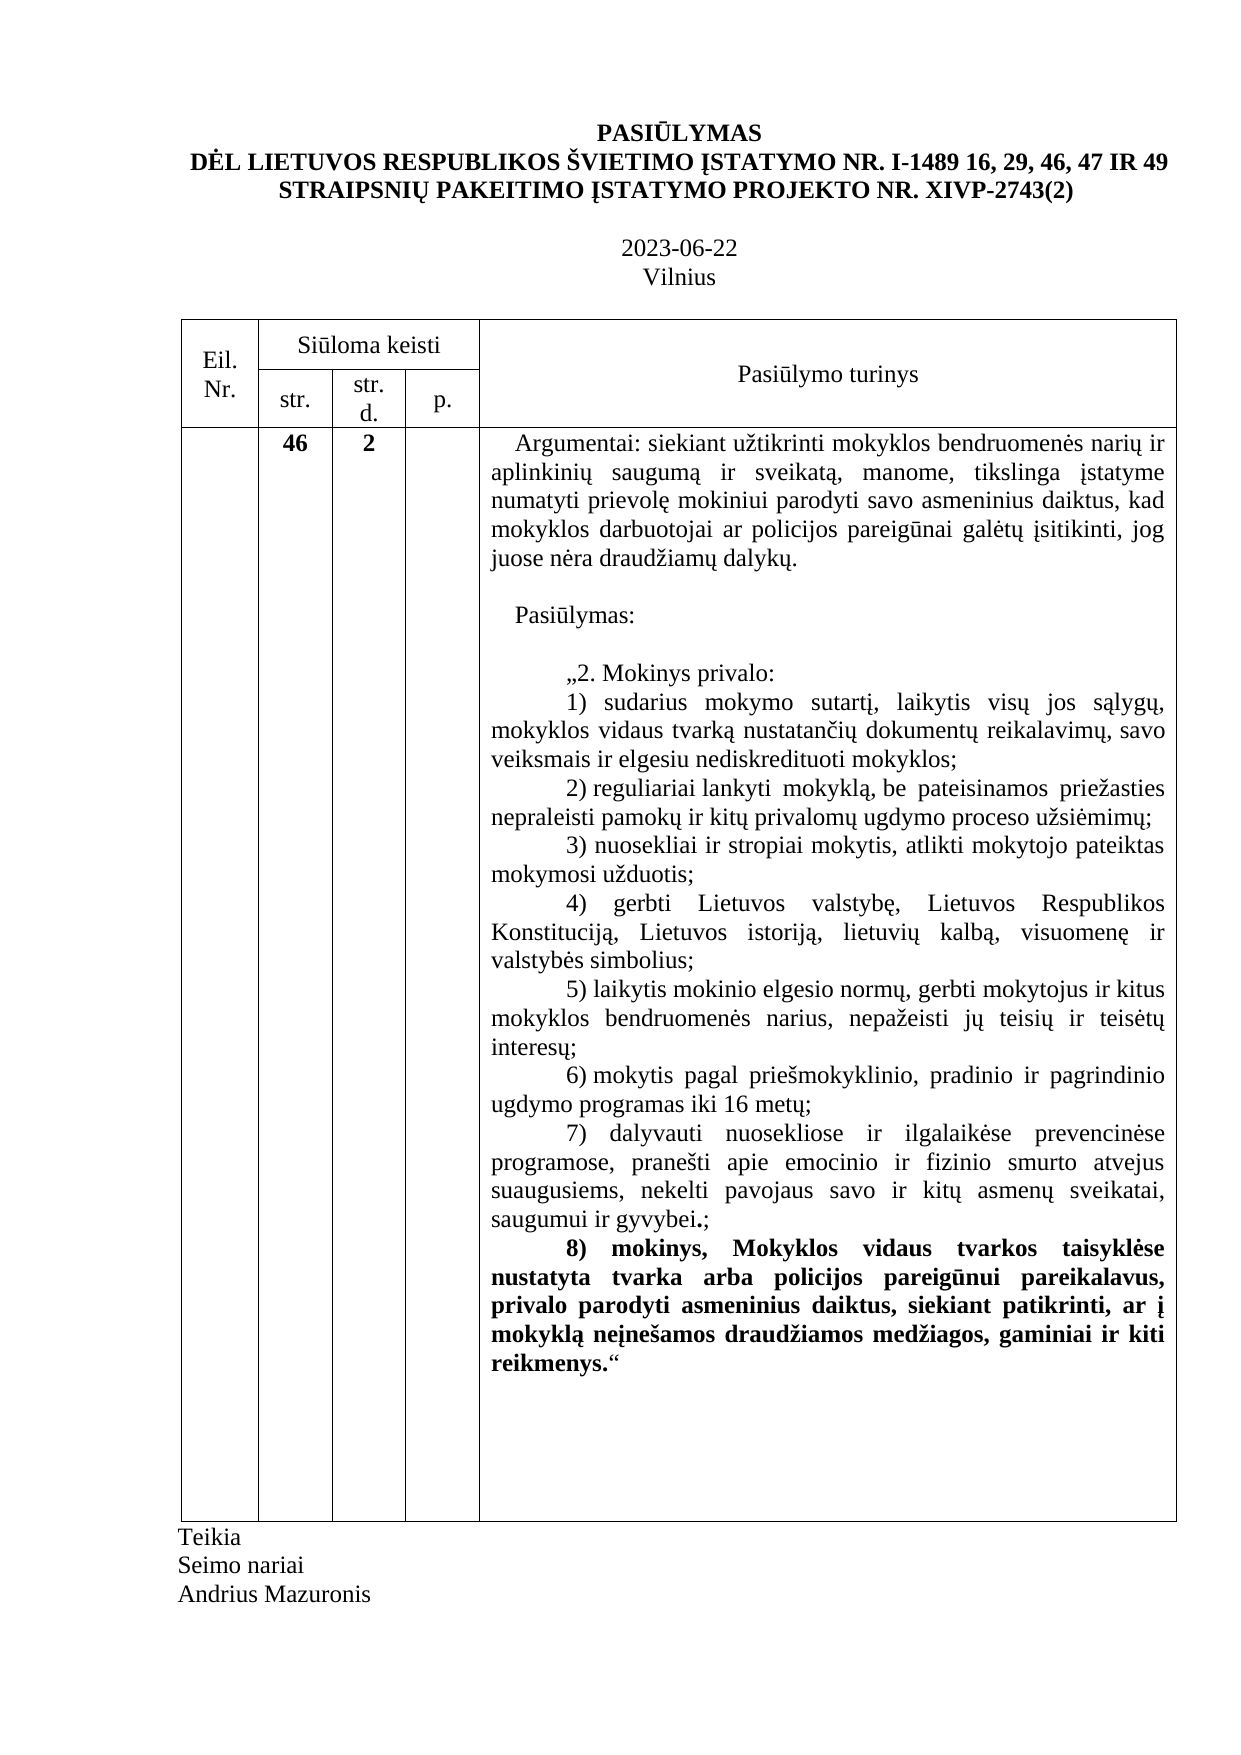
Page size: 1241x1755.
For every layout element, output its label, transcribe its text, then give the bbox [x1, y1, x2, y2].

table_header Pasiūlymo turinys [480, 320, 1176, 427]
text Andrius Mazuronis [177, 1579, 1181, 1608]
text 2023-06-22 [177, 233, 1181, 262]
table_cell 2 [333, 428, 405, 1521]
text PASIŪLYMAS [177, 118, 1181, 147]
text Teikia [177, 1522, 1181, 1550]
table_cell p. [406, 370, 479, 427]
table_cell str. [259, 370, 332, 427]
table_cell str. d. [333, 370, 405, 427]
table_cell [182, 428, 258, 1521]
text DĖL LIETUVOS RESPUBLIKOS ŠVIETIMO ĮSTATYMO NR. I-1489 16, 29, 46, 47 IR 49 STRAIPSNIŲ PAKEITIMO ĮSTATYMO PROJEKTO NR. XIVP-2743(2) [177, 147, 1181, 204]
table_header Siūloma keisti [259, 320, 479, 368]
table_header Eil. Nr. [182, 320, 258, 427]
table_cell [406, 428, 479, 1521]
text Vilnius [177, 262, 1181, 291]
text Seimo nariai [177, 1550, 1181, 1579]
table_cell Argumentai: siekiant užtikrinti mokyklos bendruomenės narių ir aplinkinių saugumą ir sveikatą, manome, tikslinga įstatyme numatyti prievolę mokiniui parodyti savo asmeninius daiktus, kad mokyklos darbuotojai ar policijos pareigūnai galėtų įsitikinti, jog juose nėra draudžiamų dalykų. Pasiūlymas: „2. Mokinys privalo: 1) sudarius mokymo sutartį, laikytis visų jos sąlygų, mokyklos vidaus tvarką nustatančių dokumentų reikalavimų, savo veiksmais ir elgesiu nediskredituoti mokyklos; 2) reguliariai lankyti mokyklą, be pateisinamos priežasties nepraleisti pamokų ir kitų privalomų ugdymo proceso užsiėmimų; 3) nuosekliai ir stropiai mokytis, atlikti mokytojo pateiktas mokymosi užduotis; 4) gerbti Lietuvos valstybę, Lietuvos Respublikos Konstituciją, Lietuvos istoriją, lietuvių kalbą, visuomenę ir valstybės simbolius; 5) laikytis mokinio elgesio normų, gerbti mokytojus ir kitus mokyklos bendruomenės narius, nepažeisti jų teisių ir teisėtų interesų; 6) mokytis pagal priešmokyklinio, pradinio ir pagrindinio ugdymo programas iki 16 metų; 7) dalyvauti nuosekliose ir ilgalaikėse prevencinėse programose, pranešti apie emocinio ir fizinio smurto atvejus suaugusiems, nekelti pavojaus savo ir kitų asmenų sveikatai, saugumui ir gyvybei.; 8) mokinys, Mokyklos vidaus tvarkos taisyklėse nustatyta tvarka arba policijos pareigūnui pareikalavus, privalo parodyti asmeninius daiktus, siekiant patikrinti, ar į mokyklą neįnešamos draudžiamos medžiagos, gaminiai ir kiti reikmenys.“ [480, 428, 1176, 1521]
table_cell 46 [259, 428, 332, 1521]
